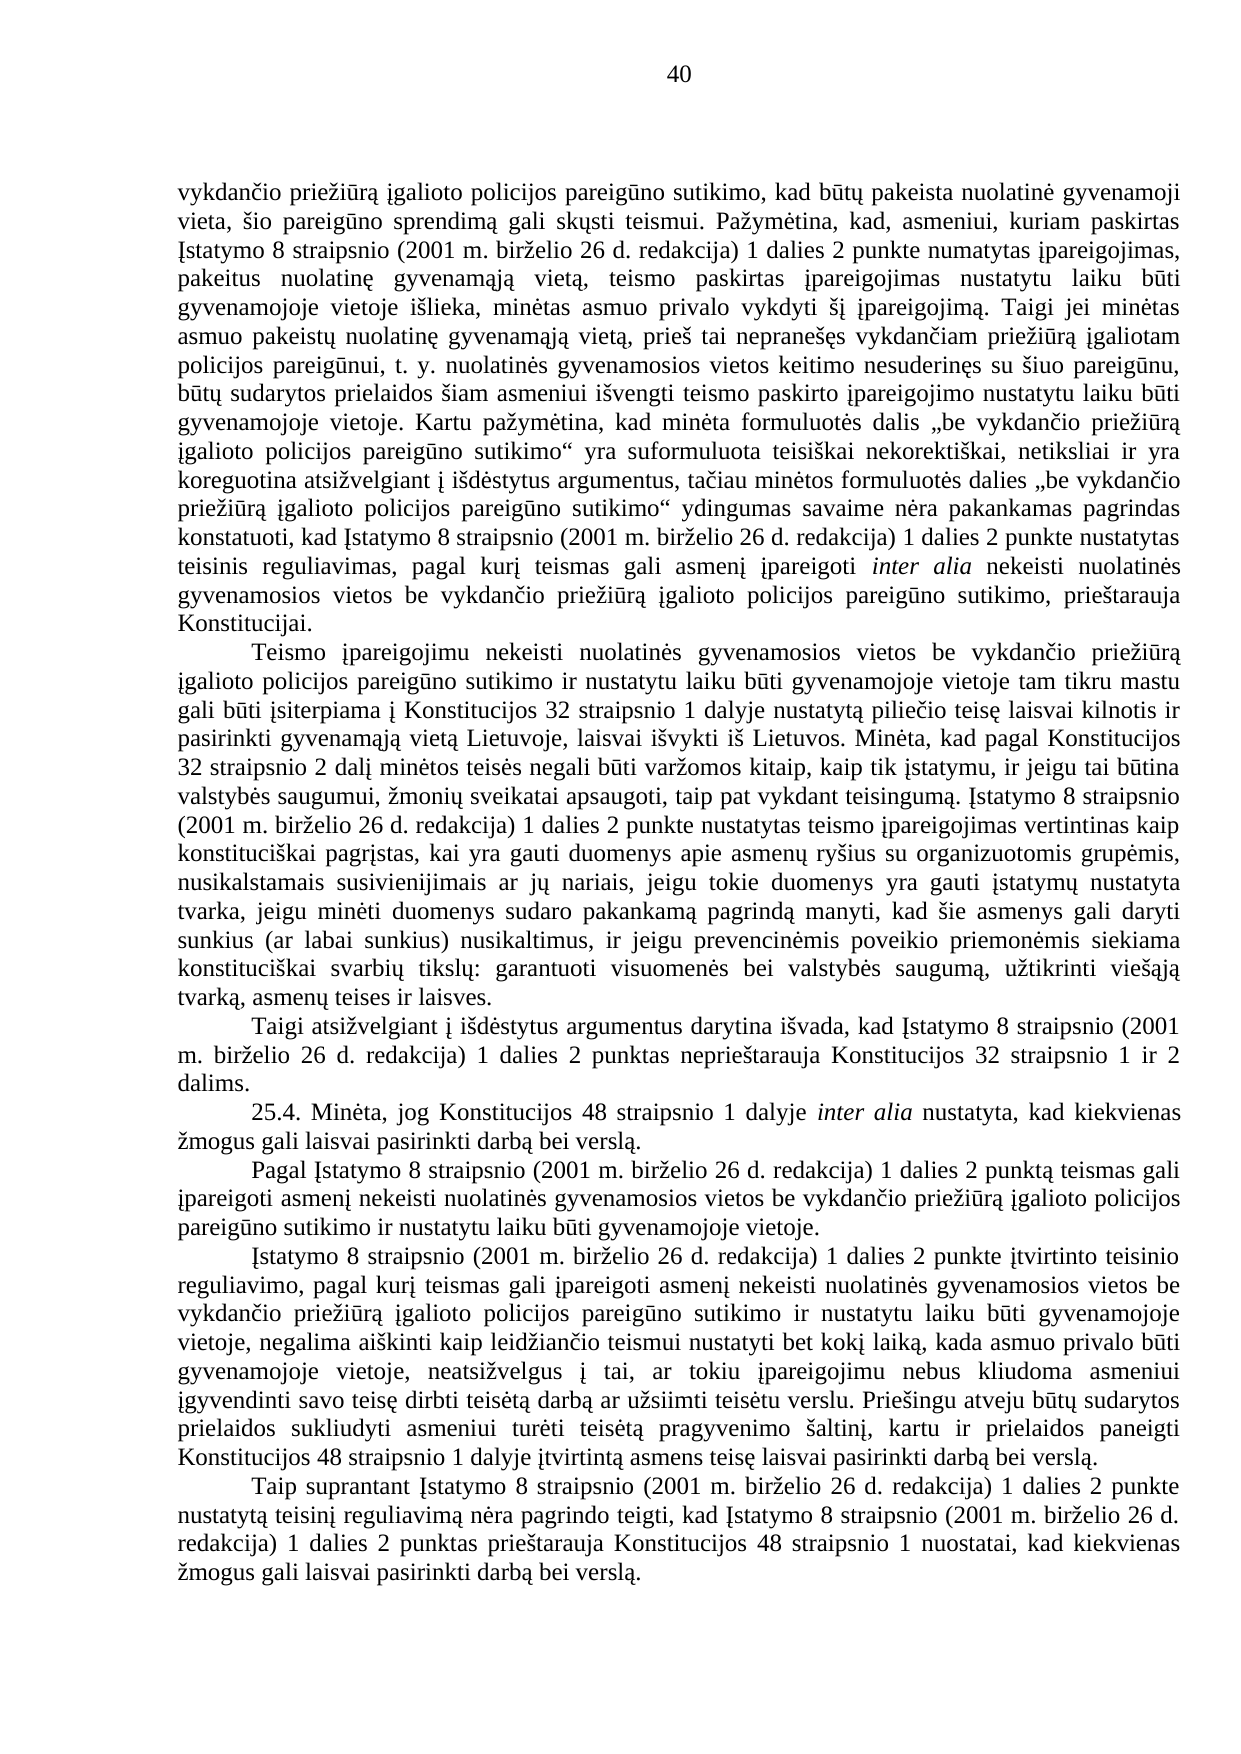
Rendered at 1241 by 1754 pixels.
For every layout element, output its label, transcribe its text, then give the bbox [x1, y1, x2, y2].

text 25.4. Minėta, jog Konstitucijos 48 straipsnio 1 dalyje inter alia nustatyta, kad kiekvienas žmogus gali laisvai pasirinkti darbą bei verslą. [177, 1097, 1181, 1155]
text Pagal Įstatymo 8 straipsnio (2001 m. birželio 26 d. redakcija) 1 dalies 2 punktą teismas gali įpareigoti asmenį nekeisti nuolatinės gyvenamosios vietos be vykdančio priežiūrą įgalioto policijos pareigūno sutikimo ir nustatytu laiku būti gyvenamojoje vietoje. [177, 1155, 1181, 1241]
text Teismo įpareigojimu nekeisti nuolatinės gyvenamosios vietos be vykdančio priežiūrą įgalioto policijos pareigūno sutikimo ir nustatytu laiku būti gyvenamojoje vietoje tam tikru mastu gali būti įsiterpiama į Konstitucijos 32 straipsnio 1 dalyje nustatytą piliečio teisę laisvai kilnotis ir pasirinkti gyvenamąją vietą Lietuvoje, laisvai išvykti iš Lietuvos. Minėta, kad pagal Konstitucijos 32 straipsnio 2 dalį minėtos teisės negali būti varžomos kitaip, kaip tik įstatymu, ir jeigu tai būtina valstybės saugumui, žmonių sveikatai apsaugoti, taip pat vykdant teisingumą. Įstatymo 8 straipsnio (2001 m. birželio 26 d. redakcija) 1 dalies 2 punkte nustatytas teismo įpareigojimas vertintinas kaip konstituciškai pagrįstas, kai yra gauti duomenys apie asmenų ryšius su organizuotomis grupėmis, nusikalstamais susivienijimais ar jų nariais, jeigu tokie duomenys yra gauti įstatymų nustatyta tvarka, jeigu minėti duomenys sudaro pakankamą pagrindą manyti, kad šie asmenys gali daryti sunkius (ar labai sunkius) nusikaltimus, ir jeigu prevencinėmis poveikio priemonėmis siekiama konstituciškai svarbių tikslų: garantuoti visuomenės bei valstybės saugumą, užtikrinti viešąją tvarką, asmenų teises ir laisves. [177, 637, 1181, 1011]
text Taip suprantant Įstatymo 8 straipsnio (2001 m. birželio 26 d. redakcija) 1 dalies 2 punkte nustatytą teisinį reguliavimą nėra pagrindo teigti, kad Įstatymo 8 straipsnio (2001 m. birželio 26 d. redakcija) 1 dalies 2 punktas prieštarauja Konstitucijos 48 straipsnio 1 nuostatai, kad kiekvienas žmogus gali laisvai pasirinkti darbą bei verslą. [177, 1471, 1181, 1586]
text Įstatymo 8 straipsnio (2001 m. birželio 26 d. redakcija) 1 dalies 2 punkte įtvirtinto teisinio reguliavimo, pagal kurį teismas gali įpareigoti asmenį nekeisti nuolatinės gyvenamosios vietos be vykdančio priežiūrą įgalioto policijos pareigūno sutikimo ir nustatytu laiku būti gyvenamojoje vietoje, negalima aiškinti kaip leidžiančio teismui nustatyti bet kokį laiką, kada asmuo privalo būti gyvenamojoje vietoje, neatsižvelgus į tai, ar tokiu įpareigojimu nebus kliudoma asmeniui įgyvendinti savo teisę dirbti teisėtą darbą ar užsiimti teisėtu verslu. Priešingu atveju būtų sudarytos prielaidos sukliudyti asmeniui turėti teisėtą pragyvenimo šaltinį, kartu ir prielaidos paneigti Konstitucijos 48 straipsnio 1 dalyje įtvirtintą asmens teisę laisvai pasirinkti darbą bei verslą. [177, 1241, 1181, 1471]
text vykdančio priežiūrą įgalioto policijos pareigūno sutikimo, kad būtų pakeista nuolatinė gyvenamoji vieta, šio pareigūno sprendimą gali skųsti teismui. Pažymėtina, kad, asmeniui, kuriam paskirtas Įstatymo 8 straipsnio (2001 m. birželio 26 d. redakcija) 1 dalies 2 punkte numatytas įpareigojimas, pakeitus nuolatinę gyvenamąją vietą, teismo paskirtas įpareigojimas nustatytu laiku būti gyvenamojoje vietoje išlieka, minėtas asmuo privalo vykdyti šį įpareigojimą. Taigi jei minėtas asmuo pakeistų nuolatinę gyvenamąją vietą, prieš tai nepranešęs vykdančiam priežiūrą įgaliotam policijos pareigūnui, t. y. nuolatinės gyvenamosios vietos keitimo nesuderinęs su šiuo pareigūnu, būtų sudarytos prielaidos šiam asmeniui išvengti teismo paskirto įpareigojimo nustatytu laiku būti gyvenamojoje vietoje. Kartu pažymėtina, kad minėta formuluotės dalis „be vykdančio priežiūrą įgalioto policijos pareigūno sutikimo“ yra suformuluota teisiškai nekorektiškai, netiksliai ir yra koreguotina atsižvelgiant į išdėstytus argumentus, tačiau minėtos formuluotės dalies „be vykdančio priežiūrą įgalioto policijos pareigūno sutikimo“ ydingumas savaime nėra pakankamas pagrindas konstatuoti, kad Įstatymo 8 straipsnio (2001 m. birželio 26 d. redakcija) 1 dalies 2 punkte nustatytas teisinis reguliavimas, pagal kurį teismas gali asmenį įpareigoti inter alia nekeisti nuolatinės gyvenamosios vietos be vykdančio priežiūrą įgalioto policijos pareigūno sutikimo, prieštarauja Konstitucijai. [177, 177, 1181, 637]
text Taigi atsižvelgiant į išdėstytus argumentus darytina išvada, kad Įstatymo 8 straipsnio (2001 m. birželio 26 d. redakcija) 1 dalies 2 punktas neprieštarauja Konstitucijos 32 straipsnio 1 ir 2 dalims. [177, 1011, 1181, 1097]
